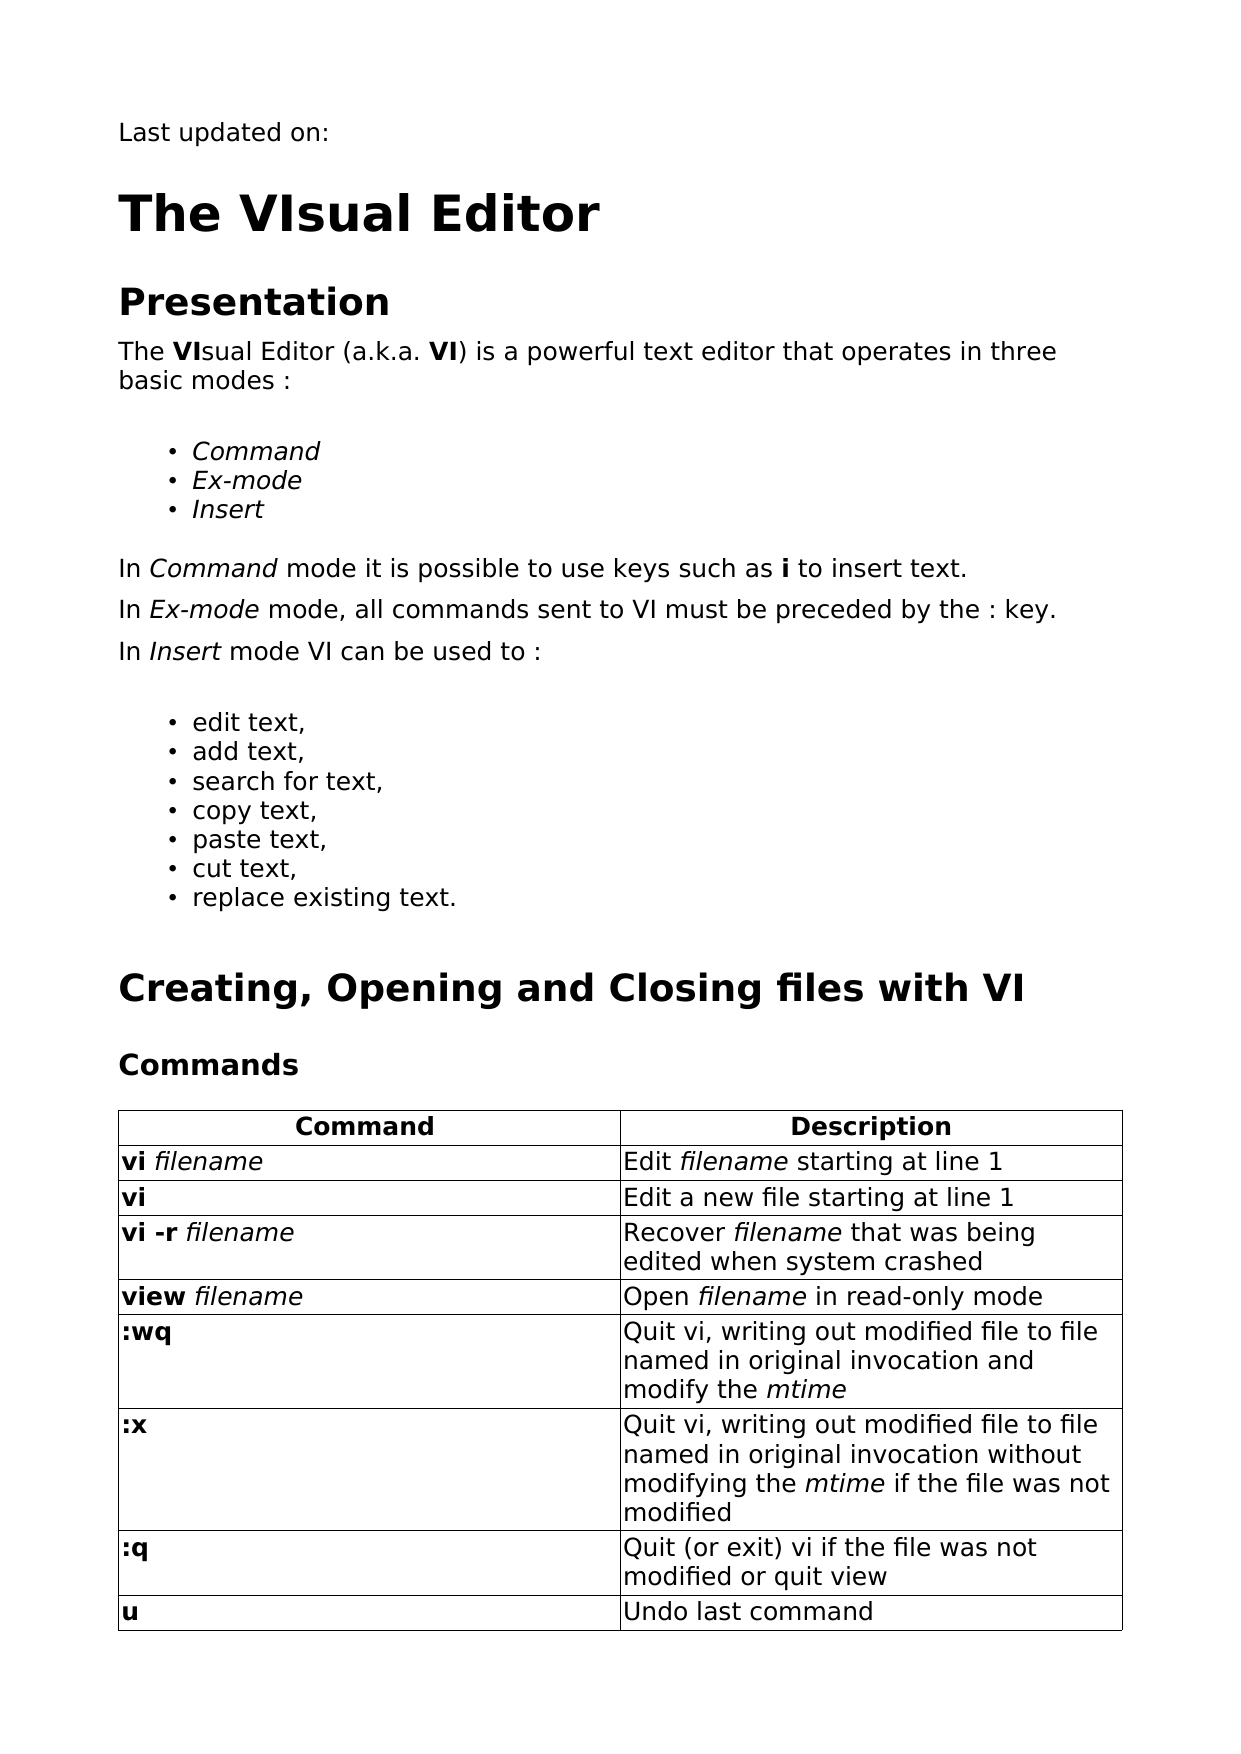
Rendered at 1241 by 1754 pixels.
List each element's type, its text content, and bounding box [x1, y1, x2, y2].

text The VIsual Editor (a.k.a. VI) is a powerful text editor that operates in three basic modes : [118, 337, 1122, 395]
table_cell u [119, 1596, 620, 1629]
table_header Description [621, 1111, 1122, 1144]
text In Ex-mode mode, all commands sent to VI must be preceded by the : key. [118, 596, 1122, 625]
subtitle Commands [118, 1048, 1122, 1082]
list search for text, [177, 767, 1122, 796]
table_header Command [119, 1111, 620, 1144]
list edit text, [177, 708, 1122, 738]
table_cell Recover filename that was being edited when system crashed [621, 1216, 1122, 1279]
table_cell :wq [119, 1315, 620, 1408]
list Command [177, 437, 1122, 466]
list add text, [177, 738, 1122, 767]
subtitle Creating, Opening and Closing files with VI [118, 967, 1122, 1011]
table_cell Quit (or exit) vi if the file was not modified or quit view [621, 1531, 1122, 1594]
text In Insert mode VI can be used to : [118, 637, 1122, 666]
table_cell Open filename in read-only mode [621, 1280, 1122, 1314]
table_cell vi -r filename [119, 1216, 620, 1279]
table_cell Quit vi, writing out modified file to file named in original invocation and modify the mtime [621, 1315, 1122, 1408]
table_cell Edit a new file starting at line 1 [621, 1181, 1122, 1215]
subtitle Presentation [118, 281, 1122, 324]
table_cell :q [119, 1531, 620, 1594]
list Ex-mode [177, 466, 1122, 495]
list paste text, [177, 825, 1122, 854]
list cut text, [177, 854, 1122, 883]
table_cell Undo last command [621, 1596, 1122, 1629]
table_cell Quit vi, writing out modified file to file named in original invocation without modifying the mtime if the file was not modified [621, 1409, 1122, 1530]
table_cell view filename [119, 1280, 620, 1314]
subtitle The VIsual Editor [118, 185, 1122, 243]
list replace existing text. [177, 883, 1122, 913]
table_cell vi [119, 1181, 620, 1215]
table_cell :x [119, 1409, 620, 1530]
table_cell vi filename [119, 1146, 620, 1180]
table_cell Edit filename starting at line 1 [621, 1146, 1122, 1180]
text In Command mode it is possible to use keys such as i to insert text. [118, 554, 1122, 583]
text Last updated on: [118, 118, 1122, 147]
list copy text, [177, 796, 1122, 825]
list Insert [177, 495, 1122, 524]
